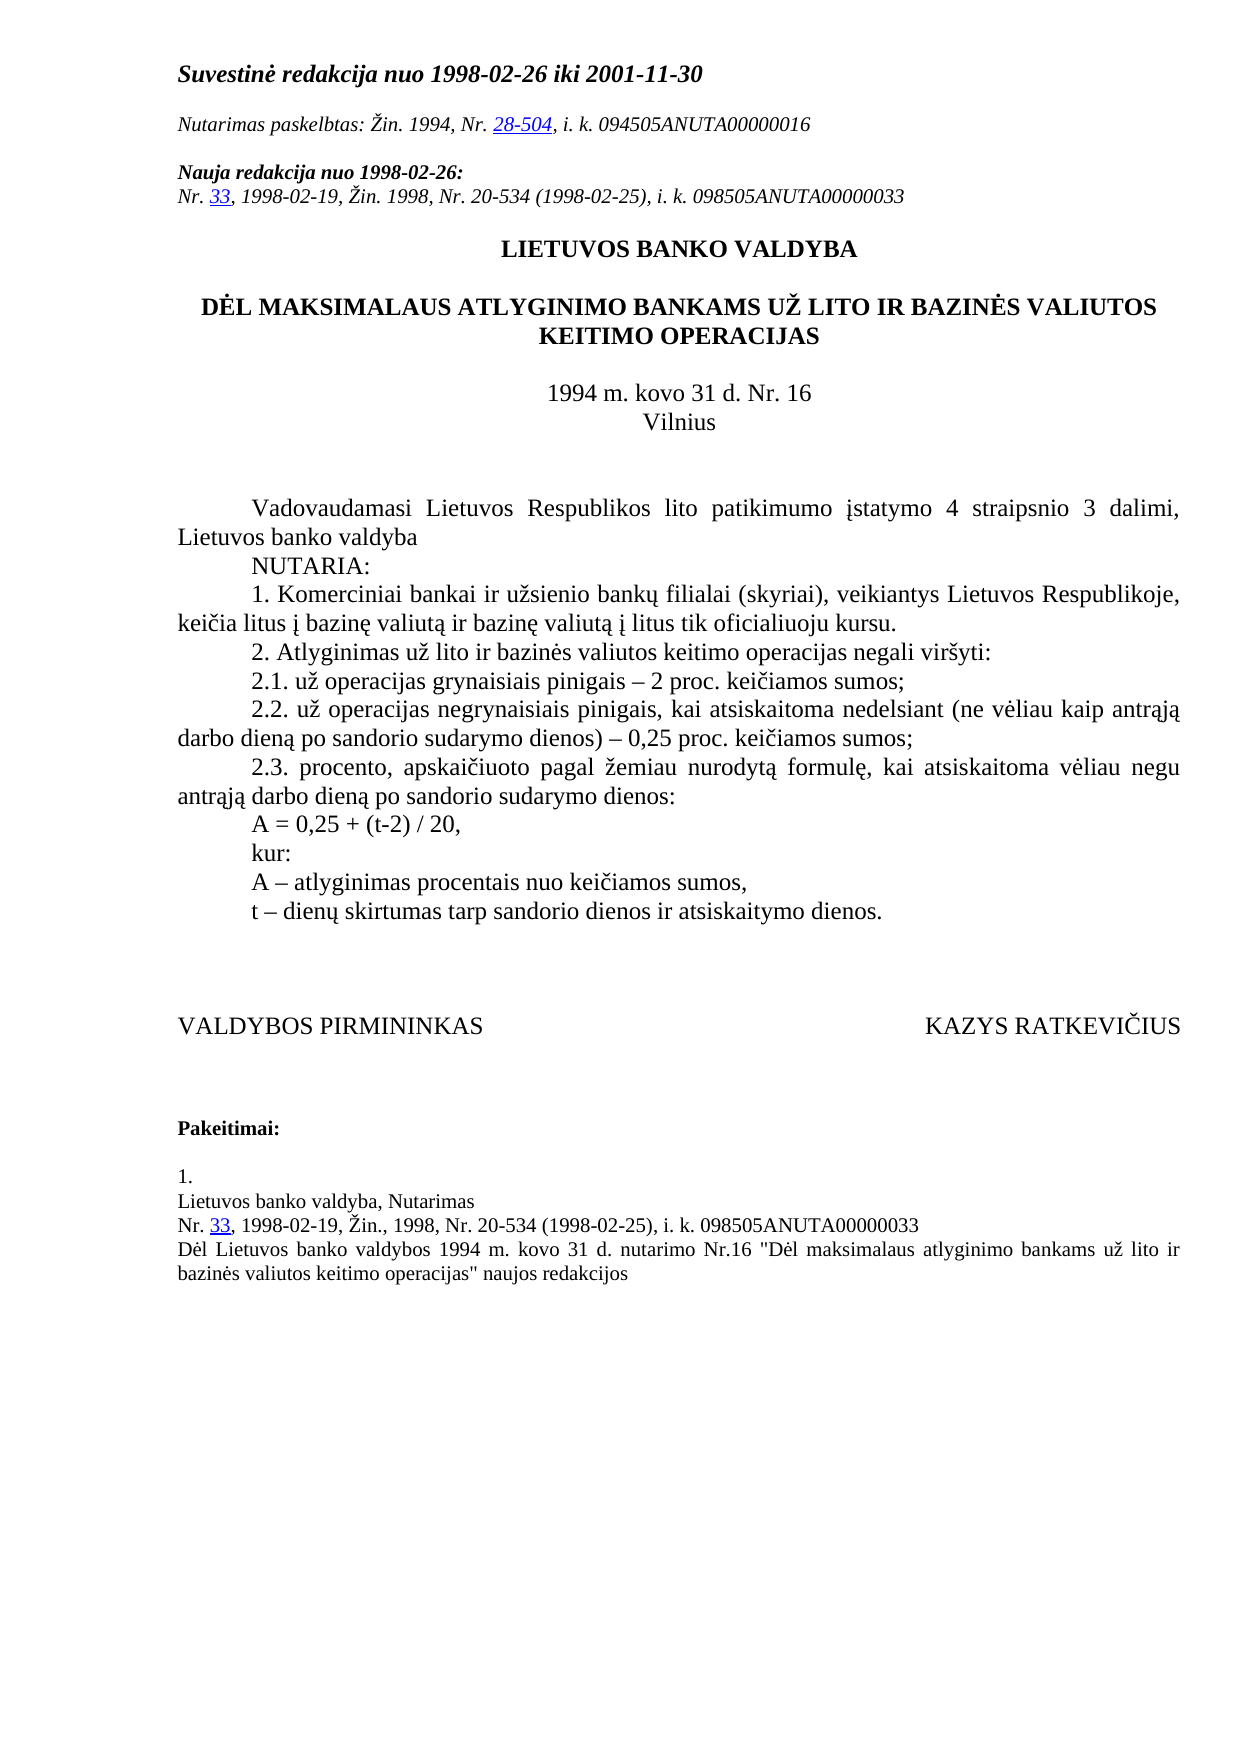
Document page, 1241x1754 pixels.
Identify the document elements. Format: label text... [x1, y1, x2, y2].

text Vadovaudamasi Lietuvos Respublikos lito patikimumo įstatymo 4 straipsnio 3 dalimi, Lietuvos banko valdyba [177, 493, 1181, 551]
text Dėl maksimalaus atlyginimo bankams už lito ir bazinės valiutos keitimo operacijas [177, 292, 1181, 349]
text Nutarimas paskelbtas: Žin. 1994, Nr. 28-504, i. k. 094505ANUTA00000016 [177, 112, 1181, 136]
text 2. Atlyginimas už lito ir bazinės valiutos keitimo operacijas negali viršyti: [177, 637, 1181, 666]
text Dėl Lietuvos banko valdybos 1994 m. kovo 31 d. nutarimo Nr.16 "Dėl maksimalaus atlyginimo bankams už lito ir bazinės valiutos keitimo operacijas" naujos redakcijos [177, 1237, 1181, 1285]
text NUTARIA: [177, 551, 1181, 579]
text Lietuvos banko valdyba, Nutarimas [177, 1188, 1181, 1213]
text kur: [177, 838, 1181, 867]
text Pakeitimai: [177, 1116, 1181, 1140]
text LIETUVOS BANKO VALDYBA [177, 234, 1181, 263]
text 1. [177, 1164, 1181, 1188]
text 1. Komerciniai bankai ir užsienio bankų filialai (skyriai), veikiantys Lietuvos Respublikoje, keičia litus į bazinę valiutą ir bazinę valiutą į litus tik oficialiuoju kursu. [177, 579, 1181, 637]
text VALDYBOS PIRMININKAS KAZYS RATKEVIČIUS [177, 1011, 1181, 1039]
text 2.1. už operacijas grynaisiais pinigais – 2 proc. keičiamos sumos; [177, 666, 1181, 694]
text 1994 m. kovo 31 d. Nr. 16 [177, 378, 1181, 407]
text t – dienų skirtumas tarp sandorio dienos ir atsiskaitymo dienos. [177, 896, 1181, 924]
text A – atlyginimas procentais nuo keičiamos sumos, [177, 867, 1181, 896]
text Nr. 33, 1998-02-19, Žin. 1998, Nr. 20-534 (1998-02-25), i. k. 098505ANUTA00000033 [177, 184, 1181, 208]
text Vilnius [177, 407, 1181, 436]
text A = 0,25 + (t-2) / 20, [177, 809, 1181, 838]
text Nr. 33, 1998-02-19, Žin., 1998, Nr. 20-534 (1998-02-25), i. k. 098505ANUTA00000033 [177, 1213, 1181, 1237]
text Nauja redakcija nuo 1998-02-26: [177, 160, 1181, 184]
text Suvestinė redakcija nuo 1998-02-26 iki 2001-11-30 [177, 59, 1181, 88]
text 2.2. už operacijas negrynaisiais pinigais, kai atsiskaitoma nedelsiant (ne vėliau kaip antrąją darbo dieną po sandorio sudarymo dienos) – 0,25 proc. keičiamos sumos; [177, 694, 1181, 752]
text 2.3. procento, apskaičiuoto pagal žemiau nurodytą formulę, kai atsiskaitoma vėliau negu antrąją darbo dieną po sandorio sudarymo dienos: [177, 752, 1181, 809]
